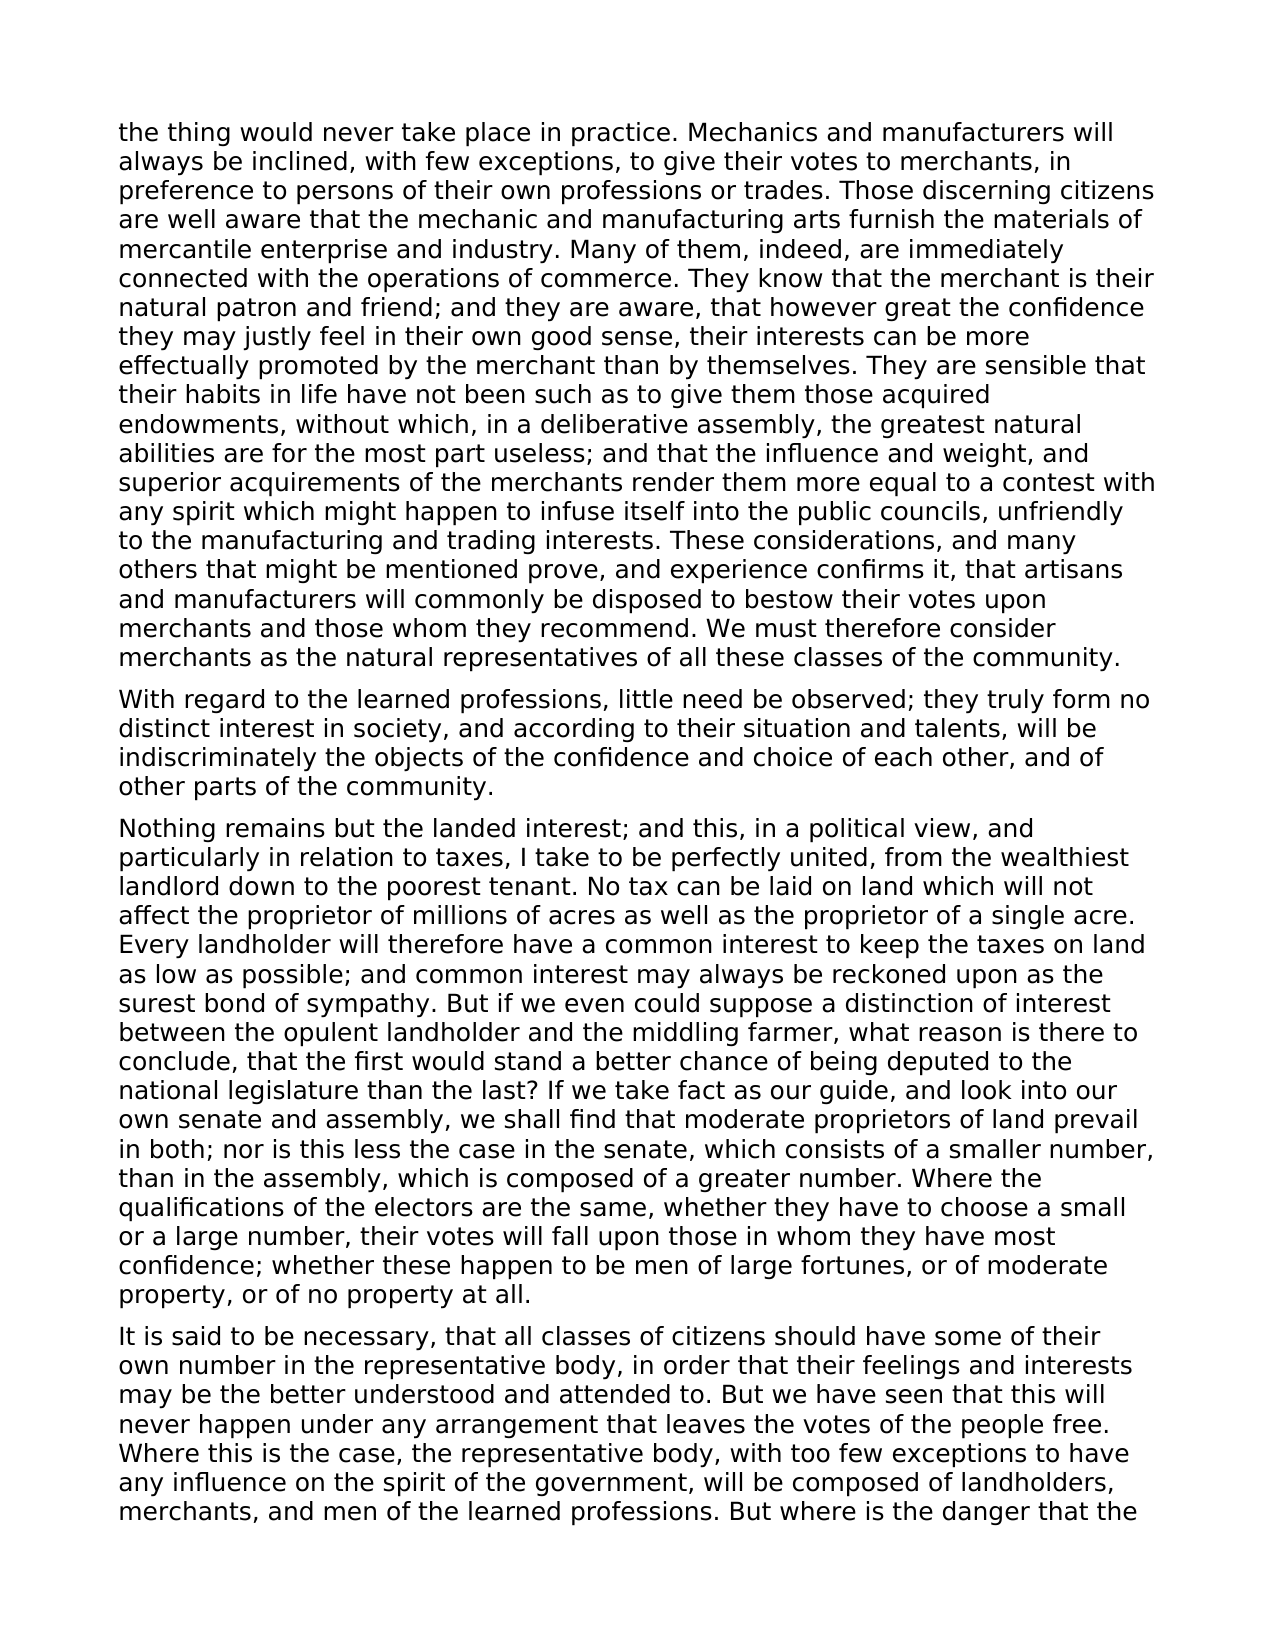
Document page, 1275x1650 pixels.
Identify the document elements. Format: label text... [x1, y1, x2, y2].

text With regard to the learned professions, little need be observed; they truly form no distinct interest in society, and according to their situation and talents, will be indiscriminately the objects of the confidence and choice of each other, and of other parts of the community. [118, 685, 1157, 801]
text Nothing remains but the landed interest; and this, in a political view, and particularly in relation to taxes, I take to be perfectly united, from the wealthiest landlord down to the poorest tenant. No tax can be laid on land which will not affect the proprietor of millions of acres as well as the proprietor of a single acre. Every landholder will therefore have a common interest to keep the taxes on land as low as possible; and common interest may always be reckoned upon as the surest bond of sympathy. But if we even could suppose a distinction of interest between the opulent landholder and the middling farmer, what reason is there to conclude, that the first would stand a better chance of being deputed to the national legislature than the last? If we take fact as our guide, and look into our own senate and assembly, we shall find that moderate proprietors of land prevail in both; nor is this less the case in the senate, which consists of a smaller number, than in the assembly, which is composed of a greater number. Where the qualifications of the electors are the same, whether they have to choose a small or a large number, their votes will fall upon those in whom they have most confidence; whether these happen to be men of large fortunes, or of moderate property, or of no property at all. [118, 814, 1157, 1310]
text It is said to be necessary, that all classes of citizens should have some of their own number in the representative body, in order that their feelings and interests may be the better understood and attended to. But we have seen that this will never happen under any arrangement that leaves the votes of the people free. Where this is the case, the representative body, with too few exceptions to have any influence on the spirit of the government, will be composed of landholders, merchants, and men of the learned professions. But where is the danger that the [118, 1322, 1157, 1526]
text the thing would never take place in practice. Mechanics and manufacturers will always be inclined, with few exceptions, to give their votes to merchants, in preference to persons of their own professions or trades. Those discerning citizens are well aware that the mechanic and manufacturing arts furnish the materials of mercantile enterprise and industry. Many of them, indeed, are immediately connected with the operations of commerce. They know that the merchant is their natural patron and friend; and they are aware, that however great the confidence they may justly feel in their own good sense, their interests can be more effectually promoted by the merchant than by themselves. They are sensible that their habits in life have not been such as to give them those acquired endowments, without which, in a deliberative assembly, the greatest natural abilities are for the most part useless; and that the influence and weight, and superior acquirements of the merchants render them more equal to a contest with any spirit which might happen to infuse itself into the public councils, unfriendly to the manufacturing and trading interests. These considerations, and many others that might be mentioned prove, and experience confirms it, that artisans and manufacturers will commonly be disposed to bestow their votes upon merchants and those whom they recommend. We must therefore consider merchants as the natural representatives of all these classes of the community. [118, 118, 1157, 672]
